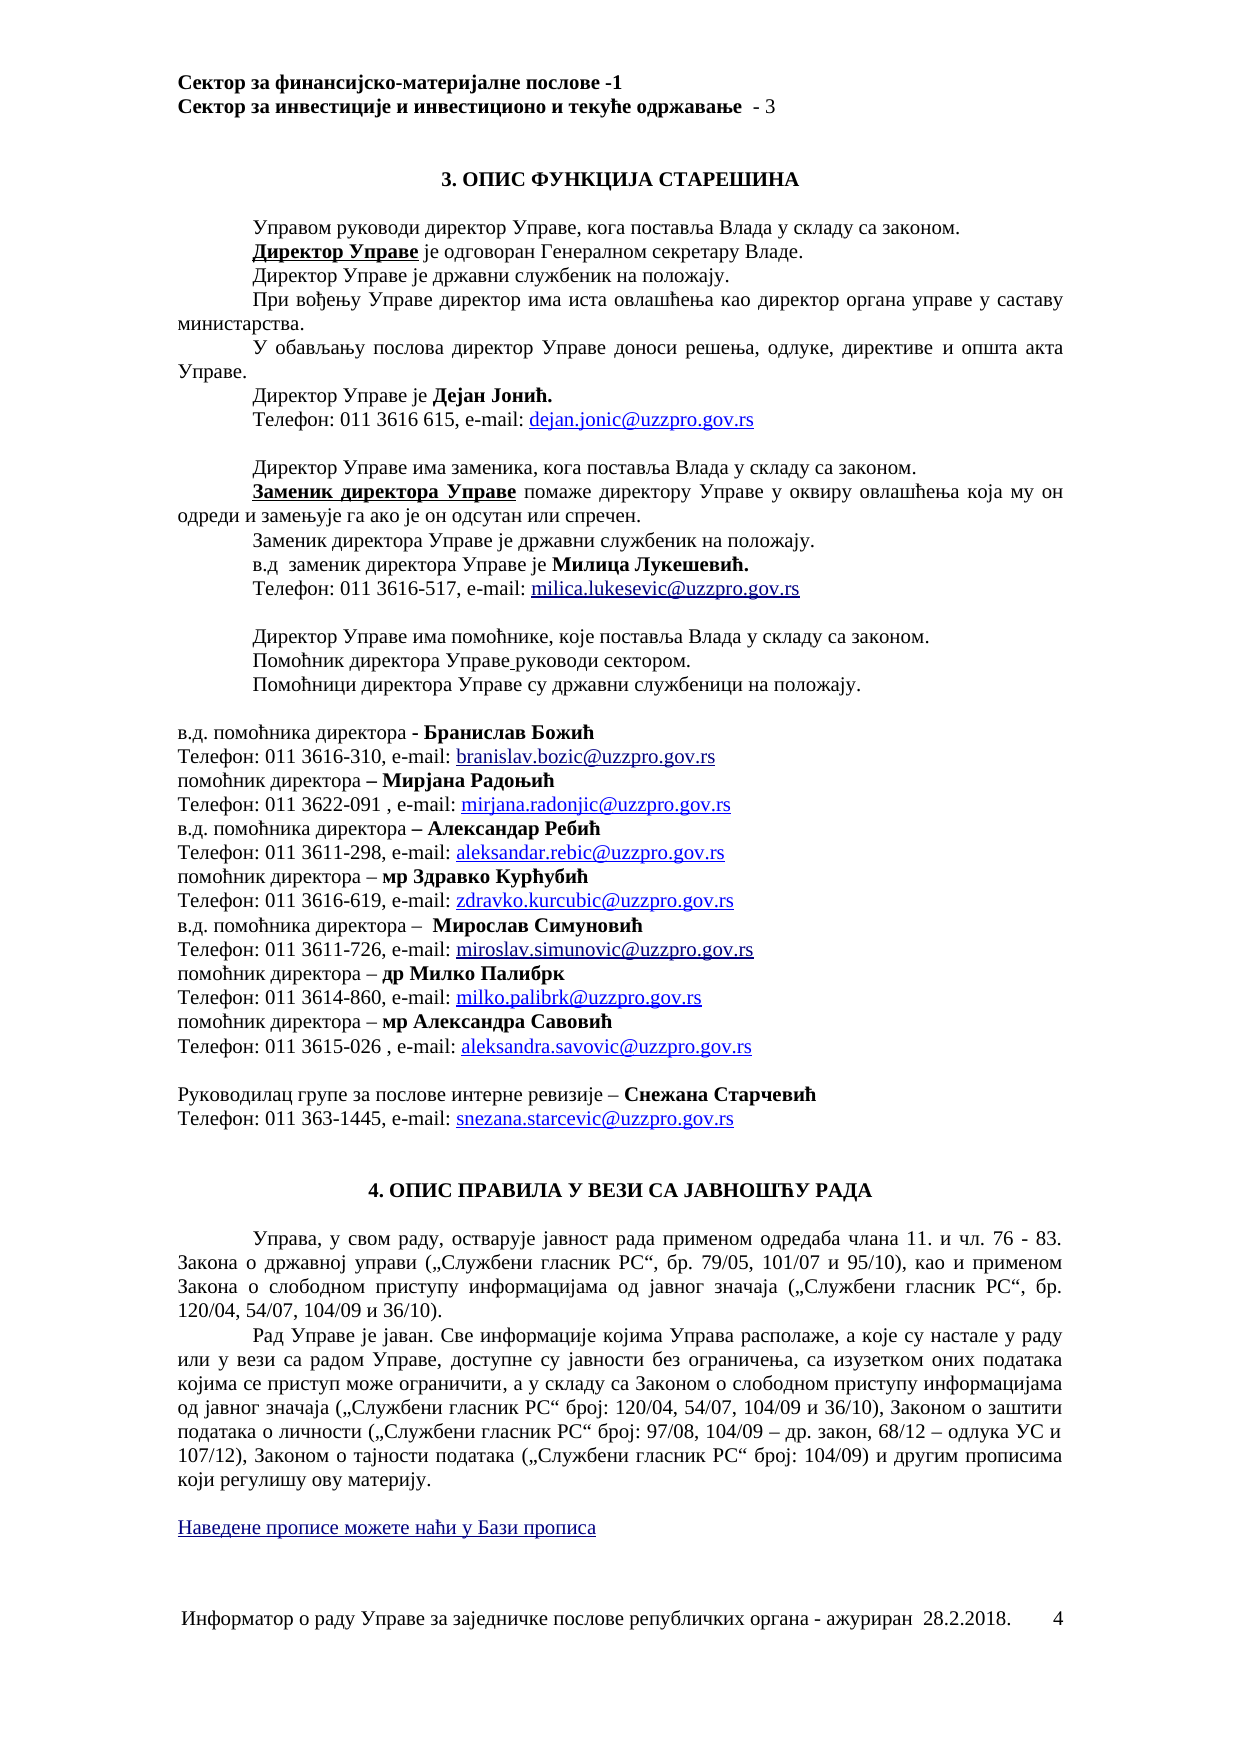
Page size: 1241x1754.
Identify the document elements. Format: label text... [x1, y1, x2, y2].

text Директор Управе је одговоран Генералном секретару Владе. [177, 239, 1063, 263]
text Директор Управе је Дејан Јонић. [177, 383, 1063, 407]
text Сектор за финансијско-материјалне послове -1 [177, 70, 1063, 94]
text в.д заменик директора Управе је Милица Лукешевић. [177, 552, 1063, 576]
text Телефон: 011 3616-310, e-mail: branislav.bozic@uzzpro.gov.rs [177, 744, 1063, 768]
text помоћник директора – Мирјана Радоњић [177, 768, 1063, 792]
text Телефон: 011 3622-091 , e-mail: mirjana.radonjic@uzzpro.gov.rs [177, 792, 1063, 816]
text в.д. помоћника директора – Александар Ребић [177, 816, 1063, 840]
text Сектор за инвестиције и инвестиционо и текуће одржавање - 3 [177, 94, 1063, 118]
text Телефон: 011 3616 615, e-mail: dejan.jonic@uzzpro.gov.rs [177, 407, 1063, 431]
text Заменик директора Управе је државни службеник на положају. [177, 527, 1063, 552]
text 3. ОПИС ФУНКЦИЈА СТАРЕШИНА [177, 167, 1063, 191]
text в.д. помоћника директора – Мирослав Симуновић [177, 912, 1063, 937]
text Телефон: 011 3615-026 , e-mail: aleksandra.savovic@uzzpro.gov.rs [177, 1033, 1063, 1058]
text Наведене прописе можете наћи у Бази прописа [177, 1515, 1063, 1539]
text Директор Управе има заменика, кога поставља Влада у складу са законом. [177, 455, 1063, 479]
text 4. ОПИС ПРАВИЛА У ВЕЗИ СА ЈАВНОШЋУ РАДА [177, 1178, 1063, 1202]
text помоћник директора – др Милко Палибрк [177, 961, 1063, 985]
text помоћник директора – мр Здравко Курћубић [177, 864, 1063, 888]
text Управом руководи директор Управе, кога поставља Влада у складу са законом. [177, 215, 1063, 239]
text Телефон: 011 3616-619, e-mail: zdravko.kurcubic@uzzpro.gov.rs [177, 888, 1063, 912]
text Управа, у свом раду, остварује јавност рада применом одредаба члана 11. и чл. 76 - 83. Закона о државној управи („Службени гласник РС“, бр. 79/05, 101/07 и 95/10), као и применом Закона о слободном приступу информацијама од јавног значаја („Службени гласник РС“, бр. 120/04, 54/07, 104/09 и 36/10). [177, 1226, 1063, 1322]
text Директор Управе је државни службеник на положају. [177, 263, 1063, 287]
text Руководилац групе за послове интерне ревизије – Снежана Старчевић [177, 1082, 1063, 1106]
text Телефон: 011 363-1445, e-mail: snezana.starcevic@uzzpro.gov.rs [177, 1106, 1063, 1130]
text помоћник директора – мр Александра Савовић [177, 1009, 1063, 1033]
text Помоћници директора Управе су државни службеници на положају. [177, 672, 1063, 696]
text У обављању послова директор Управе доноси решења, одлуке, директиве и општа акта Управе. [177, 335, 1063, 383]
text Рад Управе је јаван. Све информације којима Управа располаже, а које су настале у раду или у вези са радом Управе, доступне су јавности без ограничења, са изузетком оних података којима се приступ може ограничити, а у складу са Законом о слободном приступу информацијама од јавног значаја („Службени гласник РС“ број: 120/04, 54/07, 104/09 и 36/10), Законом о заштити података о личности („Службени гласник РС“ број: 97/08, 104/09 – др. закон, 68/12 – одлука УС и 107/12), Законом о тајности података („Службени гласник РС“ број: 104/09) и другим прописима који регулишу ову материју. [177, 1322, 1063, 1491]
text Помоћник директора Управе руководи сектором. [177, 648, 1063, 672]
text Телефон: 011 3611-726, e-mail: miroslav.simunovic@uzzpro.gov.rs [177, 937, 1063, 961]
text Телефон: 011 3614-860, e-mail: milko.palibrk@uzzpro.gov.rs [177, 985, 1063, 1009]
text в.д. помоћника директора - Бранислав Божић [177, 720, 1063, 744]
text Директор Управе има помоћнике, које поставља Влада у складу са законом. [177, 624, 1063, 648]
text Телефон: 011 3616-517, e-mail: milica.lukesevic@uzzpro.gov.rs [177, 576, 1063, 600]
text Заменик директора Управе помаже директору Управе у оквиру овлашћења која му он одреди и замењује га ако је он одсутан или спречен. [177, 479, 1063, 527]
text Телефон: 011 3611-298, e-mail: aleksandar.rebic@uzzpro.gov.rs [177, 840, 1063, 864]
text При вођењу Управе директор има иста овлашћења као директор органа управе у саставу министарства. [177, 287, 1063, 335]
